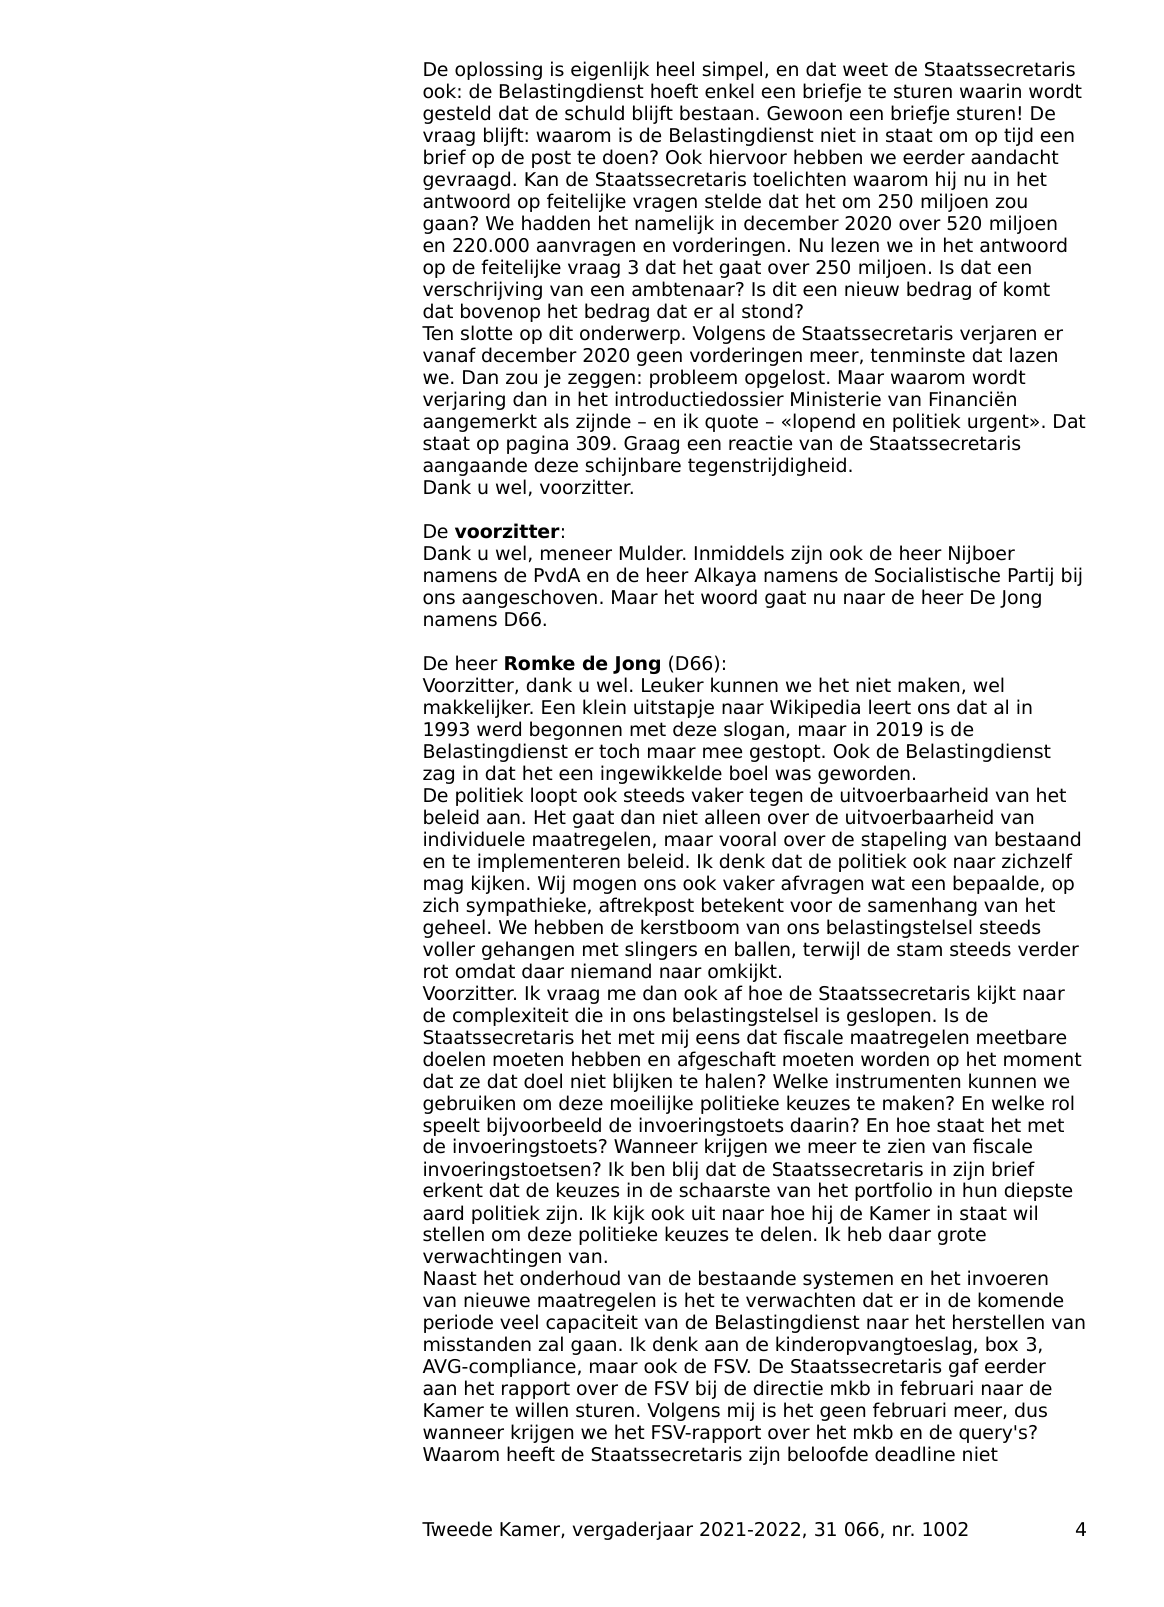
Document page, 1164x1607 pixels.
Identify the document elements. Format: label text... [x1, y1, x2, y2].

text De voorzitter: [422, 521, 1087, 543]
text De oplossing is eigenlijk heel simpel, en dat weet de Staatssecretaris ook: de Belastingdienst hoeft enkel een briefje te sturen waarin wordt gesteld dat de schuld blijft bestaan. Gewoon een briefje sturen! De vraag blijft: waarom is de Belastingdienst niet in staat om op tijd een brief op de post te doen? Ook hiervoor hebben we eerder aandacht gevraagd. Kan de Staatssecretaris toelichten waarom hij nu in het antwoord op feitelijke vragen stelde dat het om 250 miljoen zou gaan? We hadden het namelijk in december 2020 over 520 miljoen en 220.000 aanvragen en vorderingen. Nu lezen we in het antwoord op de feitelijke vraag 3 dat het gaat over 250 miljoen. Is dat een verschrijving van een ambtenaar? Is dit een nieuw bedrag of komt dat bovenop het bedrag dat er al stond? [422, 59, 1087, 323]
text Dank u wel, meneer Mulder. Inmiddels zijn ook de heer Nijboer namens de PvdA en de heer Alkaya namens de Socialistische Partij bij ons aangeschoven. Maar het woord gaat nu naar de heer De Jong namens D66. [422, 543, 1087, 631]
text Voorzitter, dank u wel. Leuker kunnen we het niet maken, wel makkelijker. Een klein uitstapje naar Wikipedia leert ons dat al in 1993 werd begonnen met deze slogan, maar in 2019 is de Belastingdienst er toch maar mee gestopt. Ook de Belastingdienst zag in dat het een ingewikkelde boel was geworden. [422, 675, 1087, 785]
text Dank u wel, voorzitter. [422, 477, 1087, 499]
text De politiek loopt ook steeds vaker tegen de uitvoerbaarheid van het beleid aan. Het gaat dan niet alleen over de uitvoerbaarheid van individuele maatregelen, maar vooral over de stapeling van bestaand en te implementeren beleid. Ik denk dat de politiek ook naar zichzelf mag kijken. Wij mogen ons ook vaker afvragen wat een bepaalde, op zich sympathieke, aftrekpost betekent voor de samenhang van het geheel. We hebben de kerstboom van ons belastingstelsel steeds voller gehangen met slingers en ballen, terwijl de stam steeds verder rot omdat daar niemand naar omkijkt. [422, 785, 1087, 983]
text Voorzitter. Ik vraag me dan ook af hoe de Staatssecretaris kijkt naar de complexiteit die in ons belastingstelsel is geslopen. Is de Staatssecretaris het met mij eens dat fiscale maatregelen meetbare doelen moeten hebben en afgeschaft moeten worden op het moment dat ze dat doel niet blijken te halen? Welke instrumenten kunnen we gebruiken om deze moeilijke politieke keuzes te maken? En welke rol speelt bijvoorbeeld de invoeringstoets daarin? En hoe staat het met de invoeringstoets? Wanneer krijgen we meer te zien van fiscale invoeringstoetsen? Ik ben blij dat de Staatssecretaris in zijn brief erkent dat de keuzes in de schaarste van het portfolio in hun diepste aard politiek zijn. Ik kijk ook uit naar hoe hij de Kamer in staat wil stellen om deze politieke keuzes te delen. Ik heb daar grote verwachtingen van. [422, 983, 1087, 1268]
text Ten slotte op dit onderwerp. Volgens de Staatssecretaris verjaren er vanaf december 2020 geen vorderingen meer, tenminste dat lazen we. Dan zou je zeggen: probleem opgelost. Maar waarom wordt verjaring dan in het introductiedossier Ministerie van Financiën aangemerkt als zijnde – en ik quote – «lopend en politiek urgent». Dat staat op pagina 309. Graag een reactie van de Staatssecretaris aangaande deze schijnbare tegenstrijdigheid. [422, 323, 1087, 477]
text Naast het onderhoud van de bestaande systemen en het invoeren van nieuwe maatregelen is het te verwachten dat er in de komende periode veel capaciteit van de Belastingdienst naar het herstellen van misstanden zal gaan. Ik denk aan de kinderopvangtoeslag, box 3, AVG-compliance, maar ook de FSV. De Staatssecretaris gaf eerder aan het rapport over de FSV bij de directie mkb in februari naar de Kamer te willen sturen. Volgens mij is het geen februari meer, dus wanneer krijgen we het FSV-rapport over het mkb en de query's? Waarom heeft de Staatssecretaris zijn beloofde deadline niet [422, 1268, 1087, 1466]
text De heer Romke de Jong (D66): [422, 653, 1087, 675]
